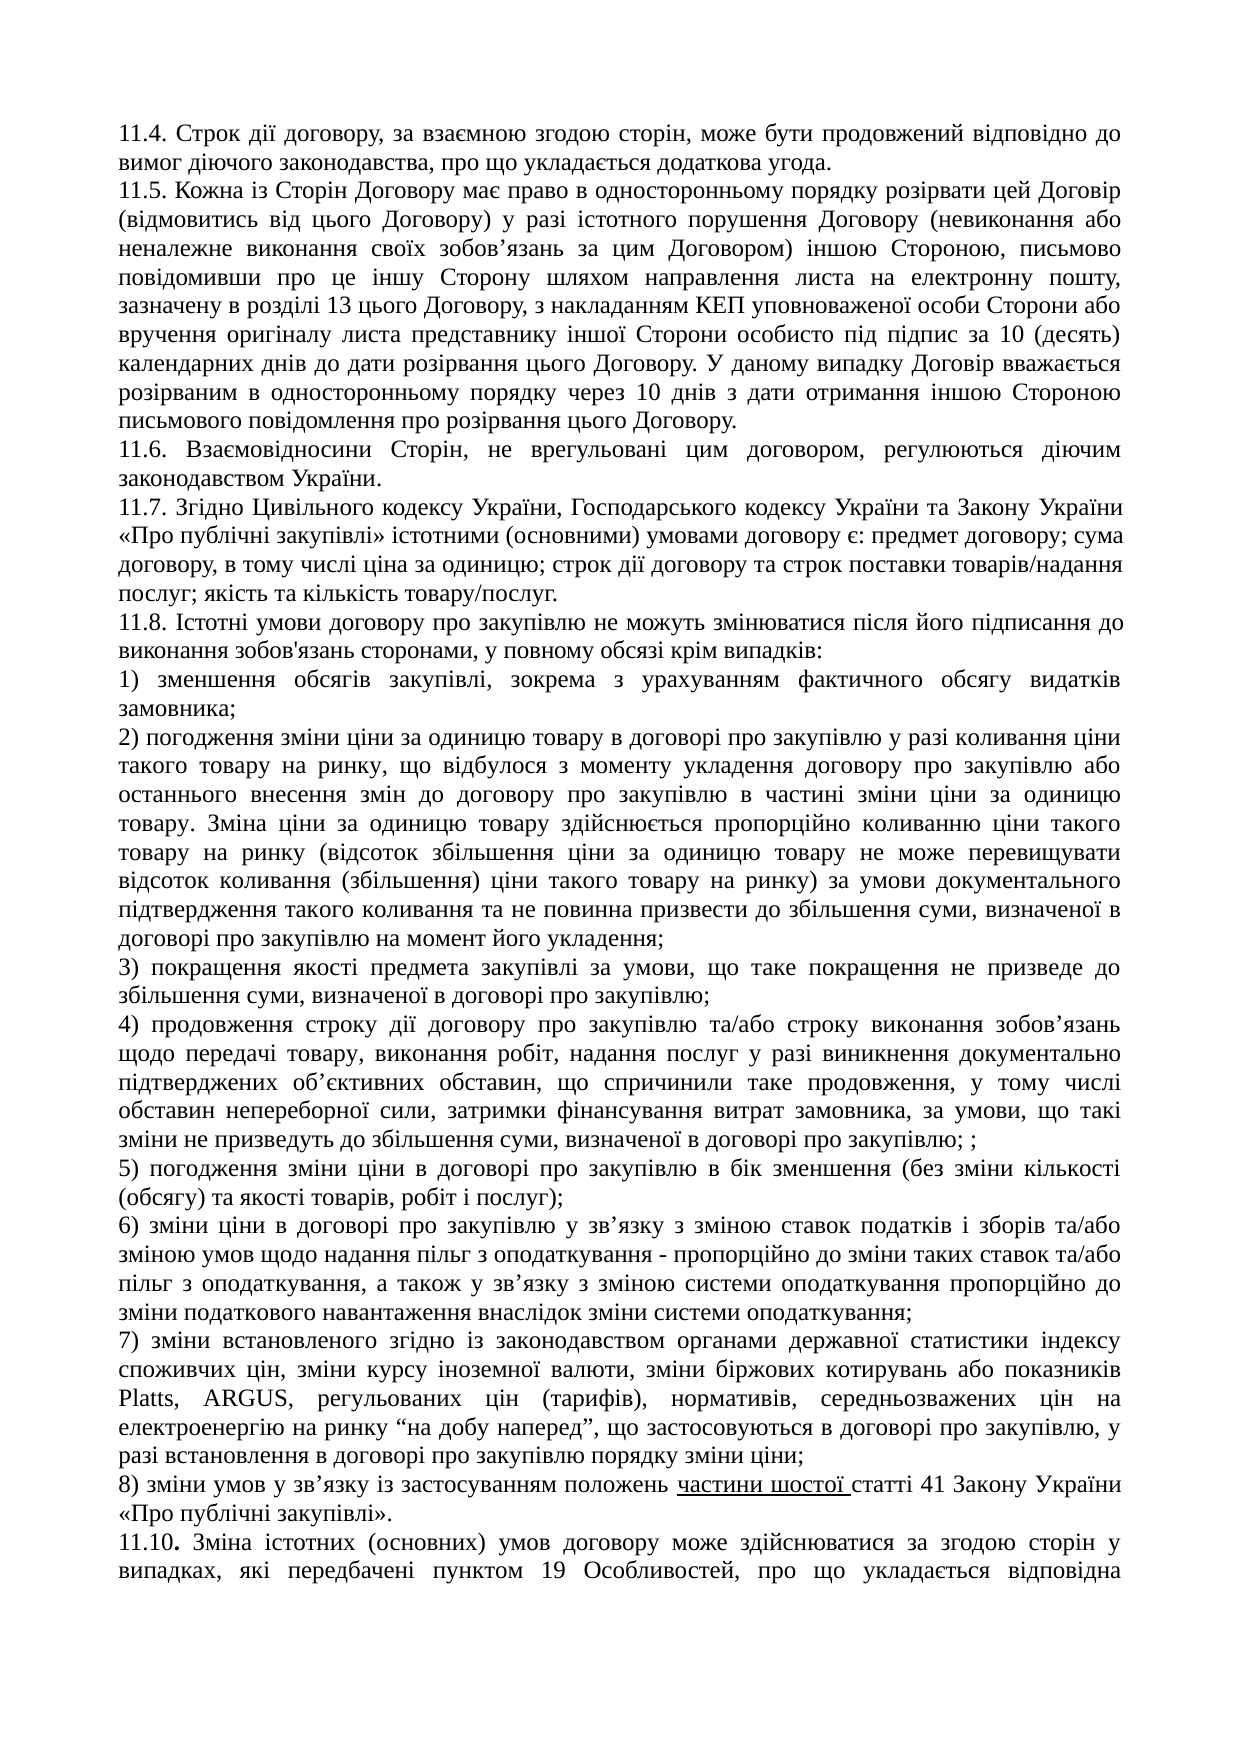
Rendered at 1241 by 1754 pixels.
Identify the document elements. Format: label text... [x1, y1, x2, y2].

text 11.10. Зміна істотних (основних) умов договору може здійснюватися за згодою сторін у випадках, які передбачені пунктом 19 Особливостей, про що укладається відповідна [118, 1527, 1122, 1584]
text 5) погодження зміни ціни в договорі про закупівлю в бік зменшення (без зміни кількості (обсягу) та якості товарів, робіт і послуг); [118, 1153, 1122, 1211]
text 11.8. Істотні умови договору про закупівлю не можуть змінюватися після його підписання до виконання зобов'язань сторонами, у повному обсязі крім випадків: [118, 607, 1124, 664]
text 11.7. Згідно Цивільного кодексу України, Господарського кодексу України та Закону України «Про публічні закупівлі» істотними (основними) умовами договору є: предмет договору; сума договору, в тому числі ціна за одиницю; строк дії договору та строк поставки товарів/надання послуг; якість та кількість товару/послуг. [118, 492, 1124, 607]
text 7) зміни встановленого згідно із законодавством органами державної статистики індексу споживчих цін, зміни курсу іноземної валюти, зміни біржових котирувань або показників Platts, ARGUS, регульованих цін (тарифів), нормативів, середньозважених цін на електроенергію на ринку “на добу наперед”, що застосовуються в договорі про закупівлю, у разі встановлення в договорі про закупівлю порядку зміни ціни; [118, 1326, 1122, 1469]
text 3) покращення якості предмета закупівлі за умови, що таке покращення не призведе до збільшення суми, визначеної в договорі про закупівлю; [118, 952, 1122, 1009]
text 6) зміни ціни в договорі про закупівлю у зв’язку з зміною ставок податків і зборів та/або зміною умов щодо надання пільг з оподаткування - пропорційно до зміни таких ставок та/або пільг з оподаткування, а також у зв’язку з зміною системи оподаткування пропорційно до зміни податкового навантаження внаслідок зміни системи оподаткування; [118, 1211, 1122, 1326]
text 11.6. Взаємовідносини Сторін, не врегульовані цим договором, регулюються діючим законодавством України. [118, 434, 1122, 492]
text 8) зміни умов у зв’язку із застосуванням положень частини шостої статті 41 Закону України «Про публічні закупівлі». [118, 1469, 1122, 1527]
text 11.4. Строк дії договору, за взаємною згодою сторін, може бути продовжений відповідно до вимог діючого законодавства, про що укладається додаткова угода. [118, 118, 1122, 176]
text 11.5. Кожна із Сторін Договору має право в односторонньому порядку розірвати цей Договір (відмовитись від цього Договору) у разі істотного порушення Договору (невиконання або неналежне виконання своїх зобов’язань за цим Договором) іншою Стороною, письмово повідомивши про це іншу Сторону шляхом направлення листа на електронну пошту, зазначену в розділі 13 цього Договору, з накладанням КЕП уповноваженої особи Сторони або вручення оригіналу листа представнику іншої Сторони особисто під підпис за 10 (десять) календарних днів до дати розірвання цього Договору. У даному випадку Договір вважається розірваним в односторонньому порядку через 10 днів з дати отримання іншою Стороною письмового повідомлення про розірвання цього Договору. [118, 176, 1122, 434]
text 4) продовження строку дії договору про закупівлю та/або строку виконання зобов’язань щодо передачі товару, виконання робіт, надання послуг у разі виникнення документально підтверджених об’єктивних обставин, що спричинили таке продовження, у тому числі обставин непереборної сили, затримки фінансування витрат замовника, за умови, що такі зміни не призведуть до збільшення суми, визначеної в договорі про закупівлю; ; [118, 1009, 1122, 1153]
text 2) погодження зміни ціни за одиницю товару в договорі про закупівлю у разі коливання ціни такого товару на ринку, що відбулося з моменту укладення договору про закупівлю або останнього внесення змін до договору про закупівлю в частині зміни ціни за одиницю товару. Зміна ціни за одиницю товару здійснюється пропорційно коливанню ціни такого товару на ринку (відсоток збільшення ціни за одиницю товару не може перевищувати відсоток коливання (збільшення) ціни такого товару на ринку) за умови документального підтвердження такого коливання та не повинна призвести до збільшення суми, визначеної в договорі про закупівлю на момент його укладення; [118, 722, 1122, 952]
text 1) зменшення обсягів закупівлі, зокрема з урахуванням фактичного обсягу видатків замовника; [118, 664, 1122, 722]
